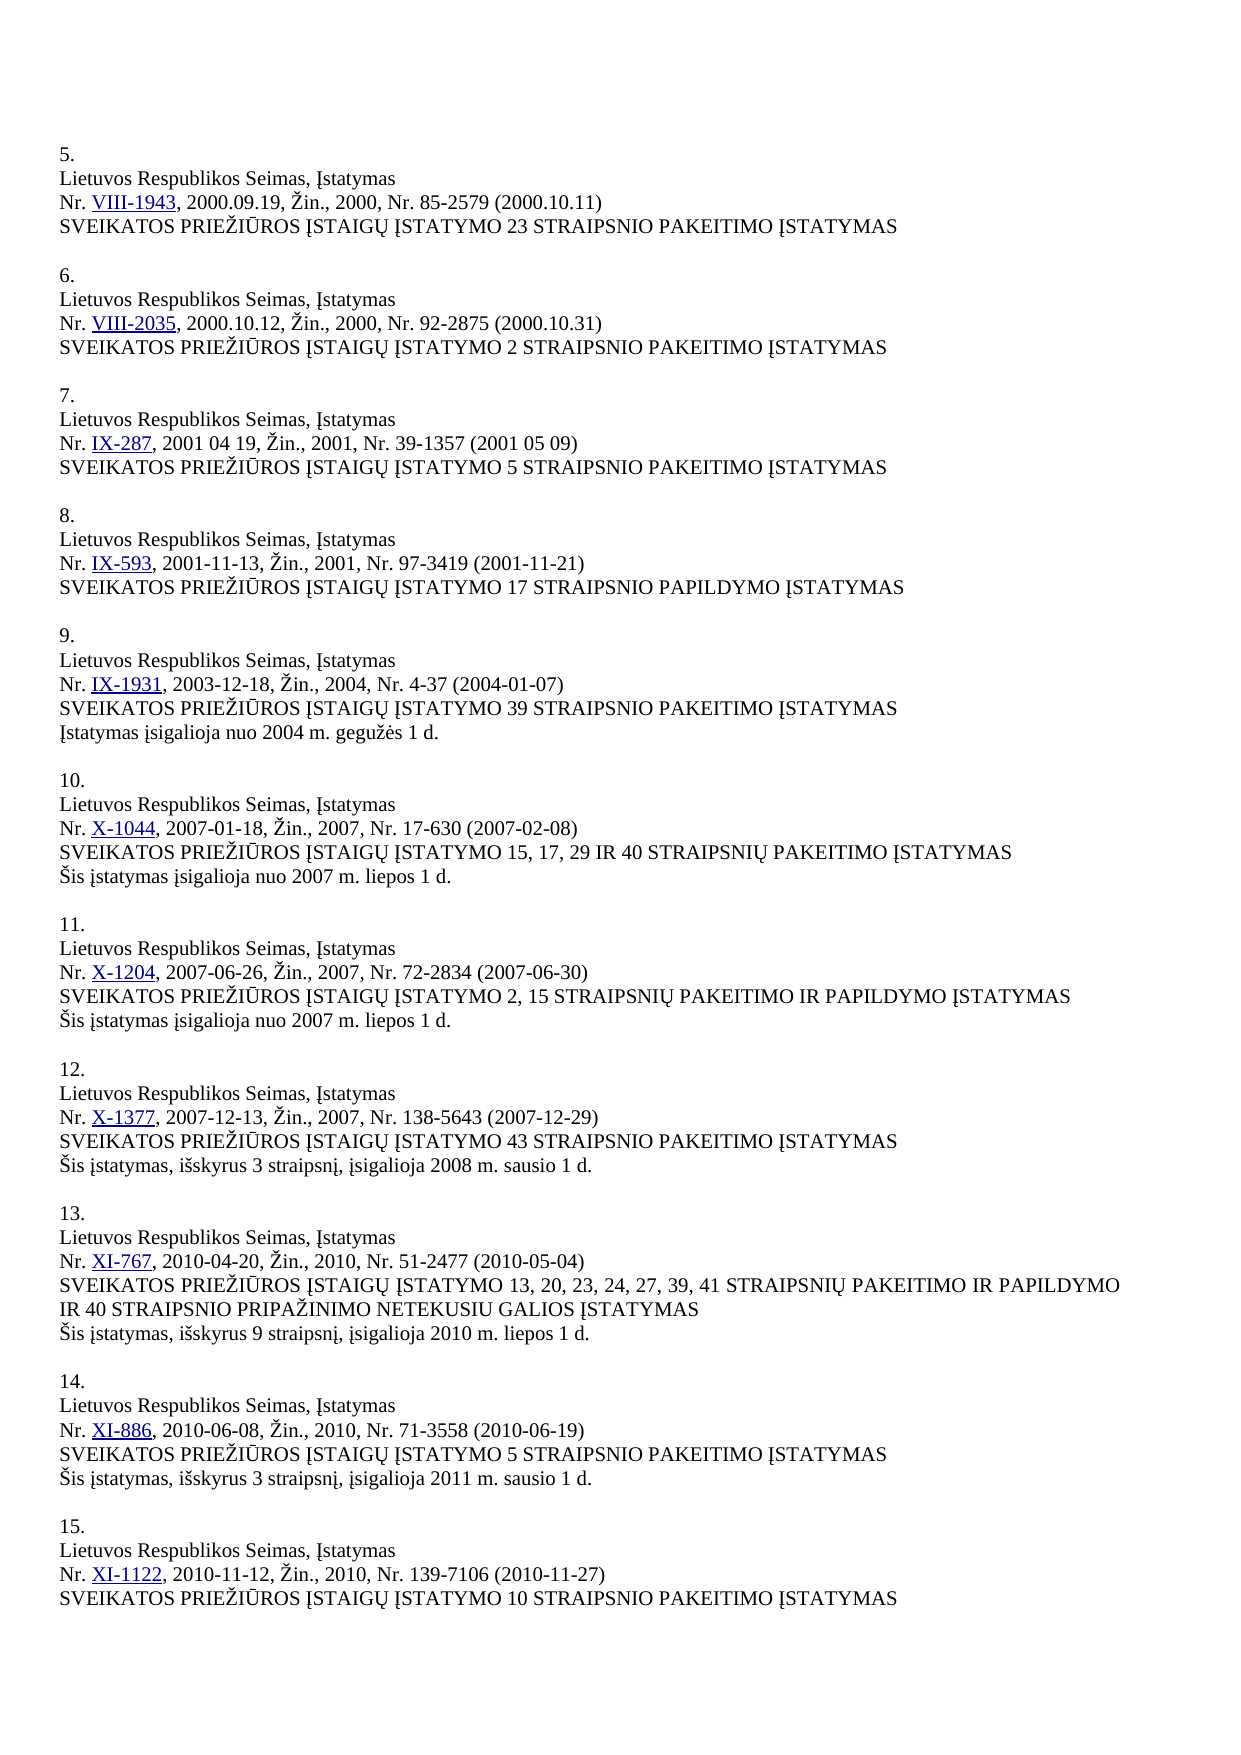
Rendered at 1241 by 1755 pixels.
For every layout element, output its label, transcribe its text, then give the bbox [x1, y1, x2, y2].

text Lietuvos Respublikos Seimas, Įstatymas [59, 407, 1122, 431]
text Lietuvos Respublikos Seimas, Įstatymas [59, 1225, 1122, 1249]
text Nr. VIII-2035, 2000.10.12, Žin., 2000, Nr. 92-2875 (2000.10.31) [59, 311, 1122, 335]
text SVEIKATOS PRIEŽIŪROS ĮSTAIGŲ ĮSTATYMO 15, 17, 29 IR 40 STRAIPSNIŲ PAKEITIMO ĮSTATYMAS [59, 840, 1122, 864]
text Nr. IX-1931, 2003-12-18, Žin., 2004, Nr. 4-37 (2004-01-07) [59, 672, 1122, 696]
text SVEIKATOS PRIEŽIŪROS ĮSTAIGŲ ĮSTATYMO 10 STRAIPSNIO PAKEITIMO ĮSTATYMAS [59, 1586, 1122, 1610]
text SVEIKATOS PRIEŽIŪROS ĮSTAIGŲ ĮSTATYMO 13, 20, 23, 24, 27, 39, 41 STRAIPSNIŲ PAKEITIMO IR PAPILDYMO IR 40 STRAIPSNIO PRIPAŽINIMO NETEKUSIU GALIOS ĮSTATYMAS [59, 1273, 1122, 1321]
text SVEIKATOS PRIEŽIŪROS ĮSTAIGŲ ĮSTATYMO 23 STRAIPSNIO PAKEITIMO ĮSTATYMAS [59, 214, 1122, 238]
text Lietuvos Respublikos Seimas, Įstatymas [59, 527, 1122, 551]
text Nr. XI-886, 2010-06-08, Žin., 2010, Nr. 71-3558 (2010-06-19) [59, 1417, 1122, 1442]
text Įstatymas įsigalioja nuo 2004 m. gegužės 1 d. [59, 720, 1122, 744]
text 8. [59, 503, 1122, 527]
text Nr. IX-593, 2001-11-13, Žin., 2001, Nr. 97-3419 (2001-11-21) [59, 551, 1122, 575]
text Lietuvos Respublikos Seimas, Įstatymas [59, 166, 1122, 190]
text Lietuvos Respublikos Seimas, Įstatymas [59, 1081, 1122, 1105]
text Nr. XI-767, 2010-04-20, Žin., 2010, Nr. 51-2477 (2010-05-04) [59, 1249, 1122, 1273]
text 10. [59, 768, 1122, 792]
text Nr. X-1204, 2007-06-26, Žin., 2007, Nr. 72-2834 (2007-06-30) [59, 960, 1122, 984]
text Šis įstatymas įsigalioja nuo 2007 m. liepos 1 d. [59, 864, 1122, 888]
text Šis įstatymas įsigalioja nuo 2007 m. liepos 1 d. [59, 1008, 1122, 1032]
text Lietuvos Respublikos Seimas, Įstatymas [59, 647, 1122, 672]
text Lietuvos Respublikos Seimas, Įstatymas [59, 1393, 1122, 1417]
text Lietuvos Respublikos Seimas, Įstatymas [59, 1538, 1122, 1562]
text Šis įstatymas, išskyrus 9 straipsnį, įsigalioja 2010 m. liepos 1 d. [59, 1321, 1122, 1345]
text 7. [59, 383, 1122, 407]
text 11. [59, 912, 1122, 936]
text 6. [59, 262, 1122, 287]
text Nr. X-1377, 2007-12-13, Žin., 2007, Nr. 138-5643 (2007-12-29) [59, 1105, 1122, 1129]
text Lietuvos Respublikos Seimas, Įstatymas [59, 792, 1122, 816]
text 12. [59, 1057, 1122, 1081]
text Nr. X-1044, 2007-01-18, Žin., 2007, Nr. 17-630 (2007-02-08) [59, 816, 1122, 840]
text SVEIKATOS PRIEŽIŪROS ĮSTAIGŲ ĮSTATYMO 39 STRAIPSNIO PAKEITIMO ĮSTATYMAS [59, 696, 1122, 720]
text Šis įstatymas, išskyrus 3 straipsnį, įsigalioja 2011 m. sausio 1 d. [59, 1466, 1122, 1490]
text 15. [59, 1514, 1122, 1538]
text SVEIKATOS PRIEŽIŪROS ĮSTAIGŲ ĮSTATYMO 17 STRAIPSNIO PAPILDYMO ĮSTATYMAS [59, 575, 1122, 599]
text 5. [59, 142, 1122, 166]
text Nr. IX-287, 2001 04 19, Žin., 2001, Nr. 39-1357 (2001 05 09) [59, 431, 1122, 455]
text Lietuvos Respublikos Seimas, Įstatymas [59, 287, 1122, 311]
text Lietuvos Respublikos Seimas, Įstatymas [59, 936, 1122, 960]
text 14. [59, 1369, 1122, 1393]
text SVEIKATOS PRIEŽIŪROS ĮSTAIGŲ ĮSTATYMO 43 STRAIPSNIO PAKEITIMO ĮSTATYMAS [59, 1129, 1122, 1153]
text Nr. XI-1122, 2010-11-12, Žin., 2010, Nr. 139-7106 (2010-11-27) [59, 1562, 1122, 1586]
text SVEIKATOS PRIEŽIŪROS ĮSTAIGŲ ĮSTATYMO 5 STRAIPSNIO PAKEITIMO ĮSTATYMAS [59, 455, 1122, 479]
text 13. [59, 1201, 1122, 1225]
text SVEIKATOS PRIEŽIŪROS ĮSTAIGŲ ĮSTATYMO 5 STRAIPSNIO PAKEITIMO ĮSTATYMAS [59, 1442, 1122, 1466]
text SVEIKATOS PRIEŽIŪROS ĮSTAIGŲ ĮSTATYMO 2 STRAIPSNIO PAKEITIMO ĮSTATYMAS [59, 335, 1122, 359]
text SVEIKATOS PRIEŽIŪROS ĮSTAIGŲ ĮSTATYMO 2, 15 STRAIPSNIŲ PAKEITIMO IR PAPILDYMO ĮSTATYMAS [59, 984, 1122, 1008]
text 9. [59, 623, 1122, 647]
text Šis įstatymas, išskyrus 3 straipsnį, įsigalioja 2008 m. sausio 1 d. [59, 1153, 1122, 1177]
text Nr. VIII-1943, 2000.09.19, Žin., 2000, Nr. 85-2579 (2000.10.11) [59, 190, 1122, 214]
